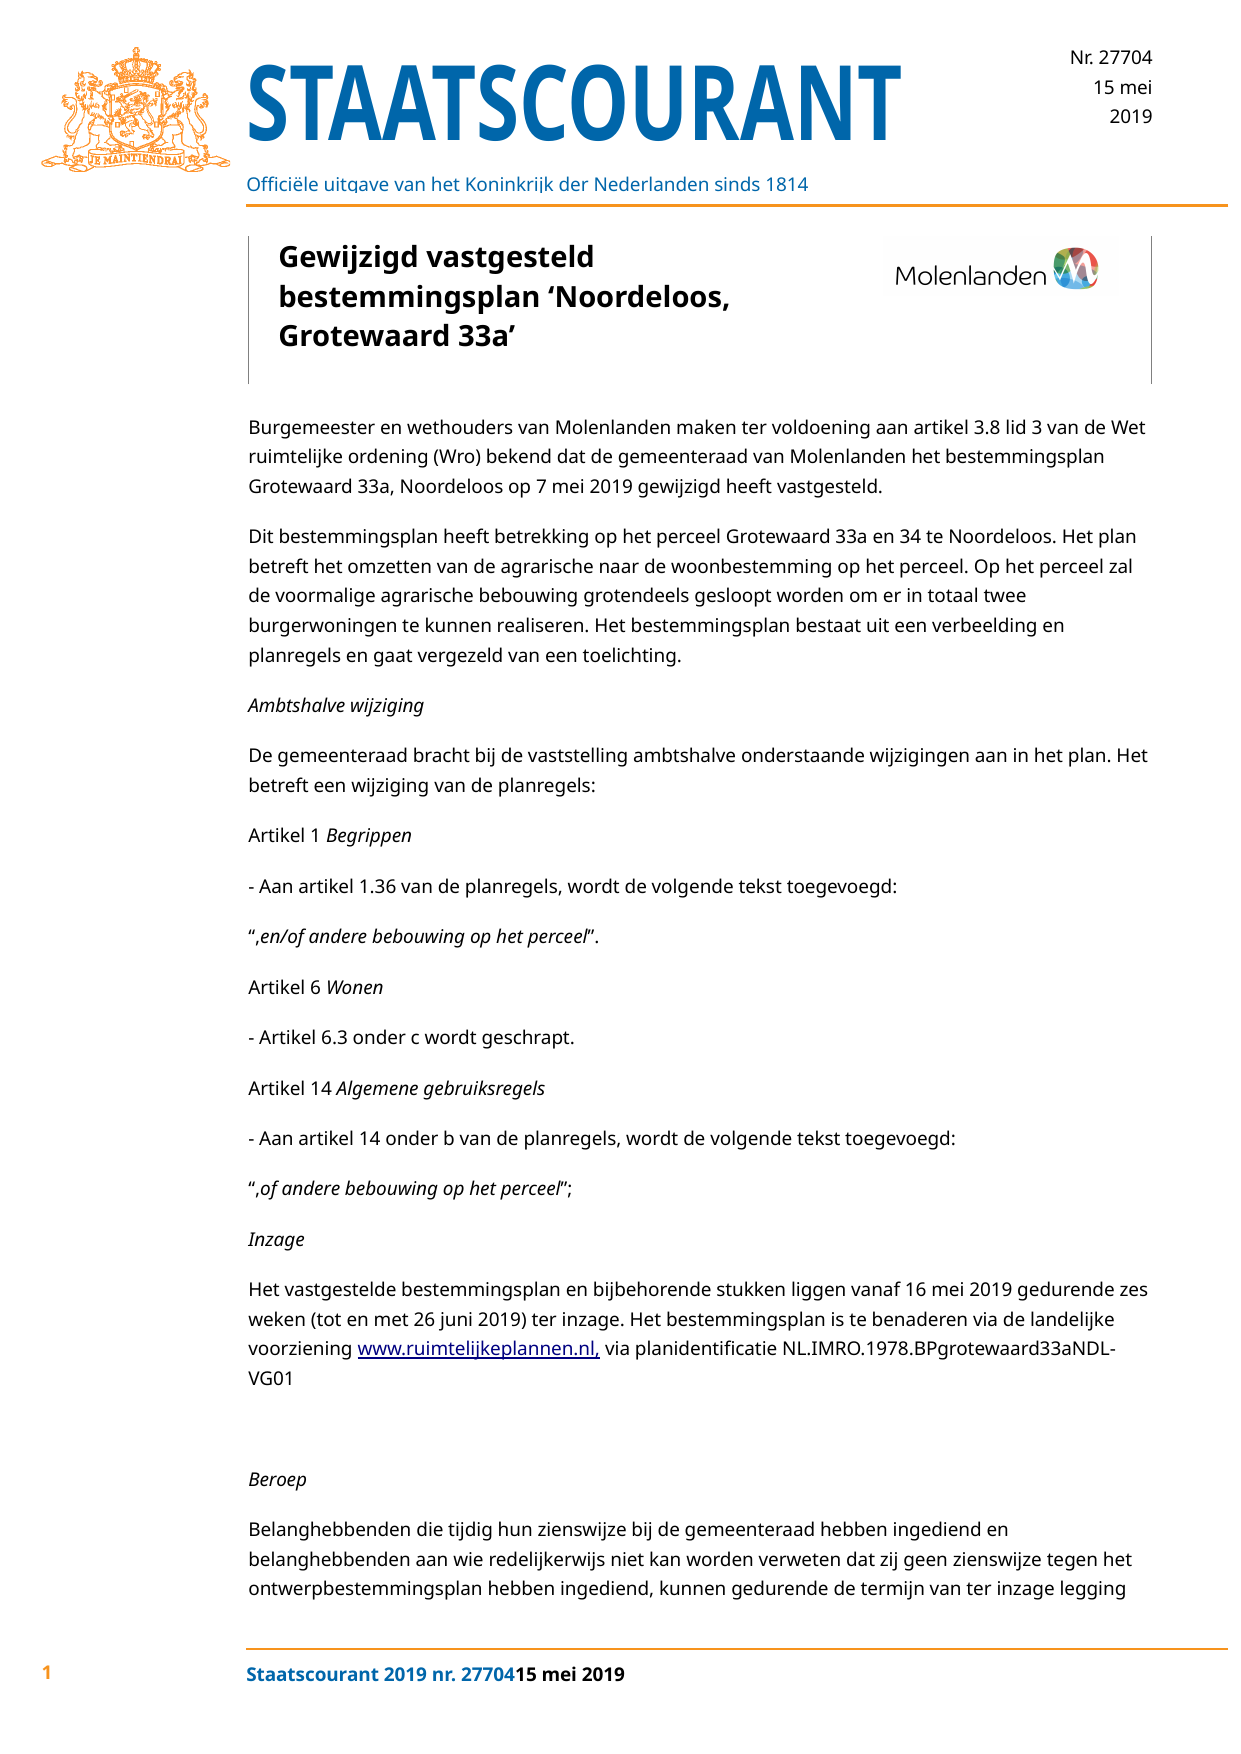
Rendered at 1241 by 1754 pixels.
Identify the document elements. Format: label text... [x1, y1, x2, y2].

text “,en/of andere bebouwing op het perceel”. [248, 923, 1152, 949]
text - Aan artikel 1.36 van de planregels, wordt de volgende tekst toegevoegd: [248, 873, 1152, 899]
text Burgemeester en wethouders van Molenlanden maken ter voldoening aan artikel 3.8 lid 3 van de Wet ruimtelijke ordening (Wro) bekend dat de gemeenteraad van Molenlanden het bestemmingsplan Grotewaard 33a, Noordeloos op 7 mei 2019 gewijzigd heeft vastgesteld. [248, 414, 1152, 499]
text - Artikel 6.3 onder c wordt geschrapt. [248, 1024, 1152, 1050]
text “,of andere bebouwing op het perceel”; [248, 1176, 1152, 1201]
text Artikel 14 Algemene gebruiksregels [248, 1075, 1152, 1101]
text Ambtshalve wijziging [248, 692, 1152, 718]
picture [41, 47, 231, 172]
text Beroep [248, 1466, 1152, 1492]
text Inzage [248, 1226, 1152, 1252]
text Dit bestemmingsplan heeft betrekking op het perceel Grotewaard 33a en 34 te Noordeloos. Het plan betreft het omzetten van de agrarische naar de woonbestemming op het perceel. Op het perceel zal de voormalige agrarische bebouwing grotendeels gesloopt worden om er in totaal twee burgerwoningen te kunnen realiseren. Het bestemmingsplan bestaat uit een verbeelding en planregels en gaat vergezeld van een toelichting. [248, 523, 1152, 668]
text Belanghebbenden die tijdig hun zienswijze bij de gemeenteraad hebben ingediend en belanghebbenden aan wie redelijkerwijs niet kan worden verweten dat zij geen zienswijze tegen het ontwerpbestemmingsplan hebben ingediend, kunnen gedurende de termijn van ter inzage legging [248, 1516, 1152, 1601]
table_header Gewijzigd vastgesteld bestemmingsplan ‘Noordeloos, Grotewaard 33a’ [249, 236, 850, 384]
text Artikel 6 Wonen [248, 974, 1152, 1000]
picture [882, 236, 1119, 296]
text De gemeenteraad bracht bij de vaststelling ambtshalve onderstaande wijzigingen aan in het plan. Het betreft een wijziging van de planregels: [248, 743, 1152, 798]
table_header [850, 236, 1151, 384]
text Artikel 1 Begrippen [248, 823, 1152, 848]
text Het vastgestelde bestemmingsplan en bijbehorende stukken liggen vanaf 16 mei 2019 gedurende zes weken (tot en met 26 juni 2019) ter inzage. Het bestemmingsplan is te benaderen via de landelijke voorziening www.ruimtelijkeplannen.nl, via planidentificatie NL.IMRO.1978.BPgrotewaard33aNDL-VG01 [248, 1276, 1152, 1391]
text - Aan artikel 14 onder b van de planregels, wordt de volgende tekst toegevoegd: [248, 1125, 1152, 1151]
